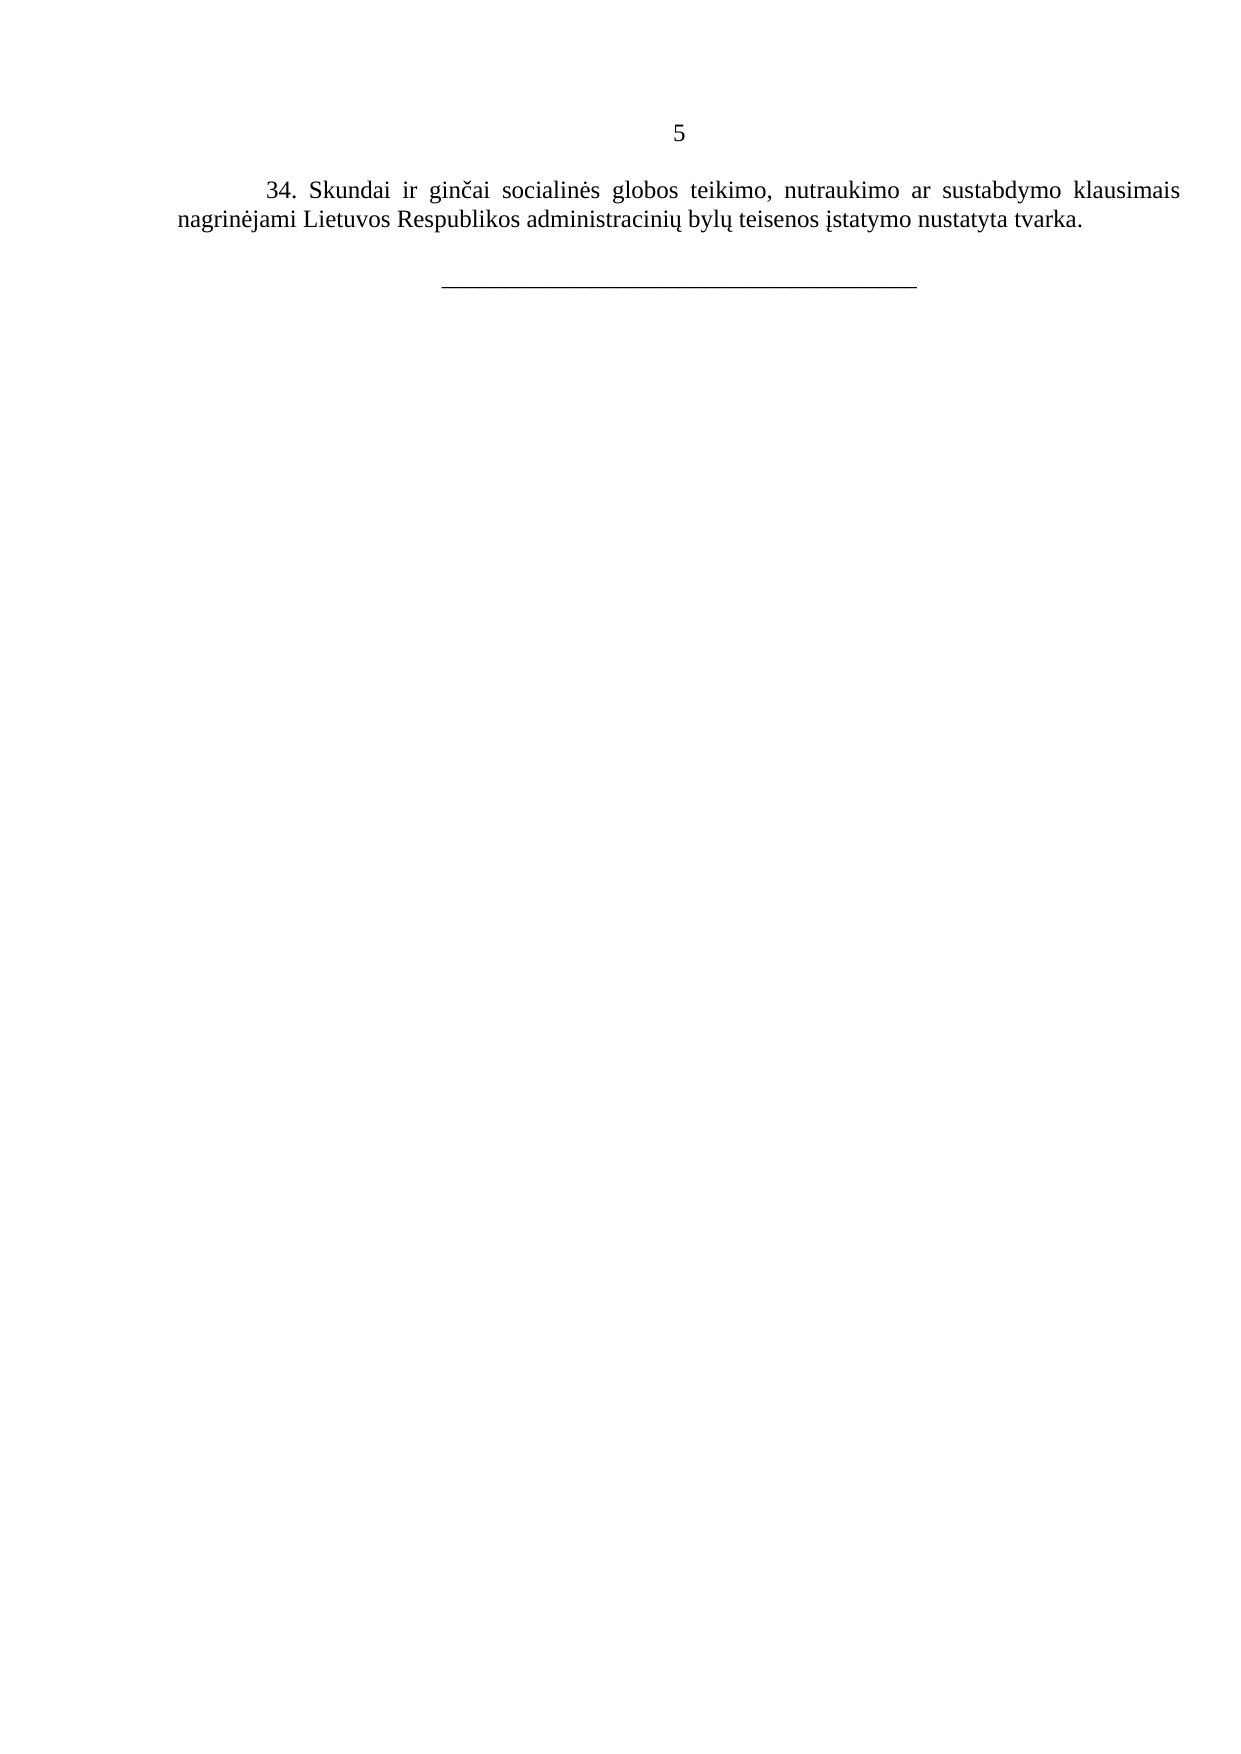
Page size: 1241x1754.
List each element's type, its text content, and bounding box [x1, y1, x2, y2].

text ______________________________________ [177, 262, 1181, 291]
text 34. Skundai ir ginčai socialinės globos teikimo, nutraukimo ar sustabdymo klausimais nagrinėjami Lietuvos Respublikos administracinių bylų teisenos įstatymo nustatyta tvarka. [177, 176, 1181, 233]
